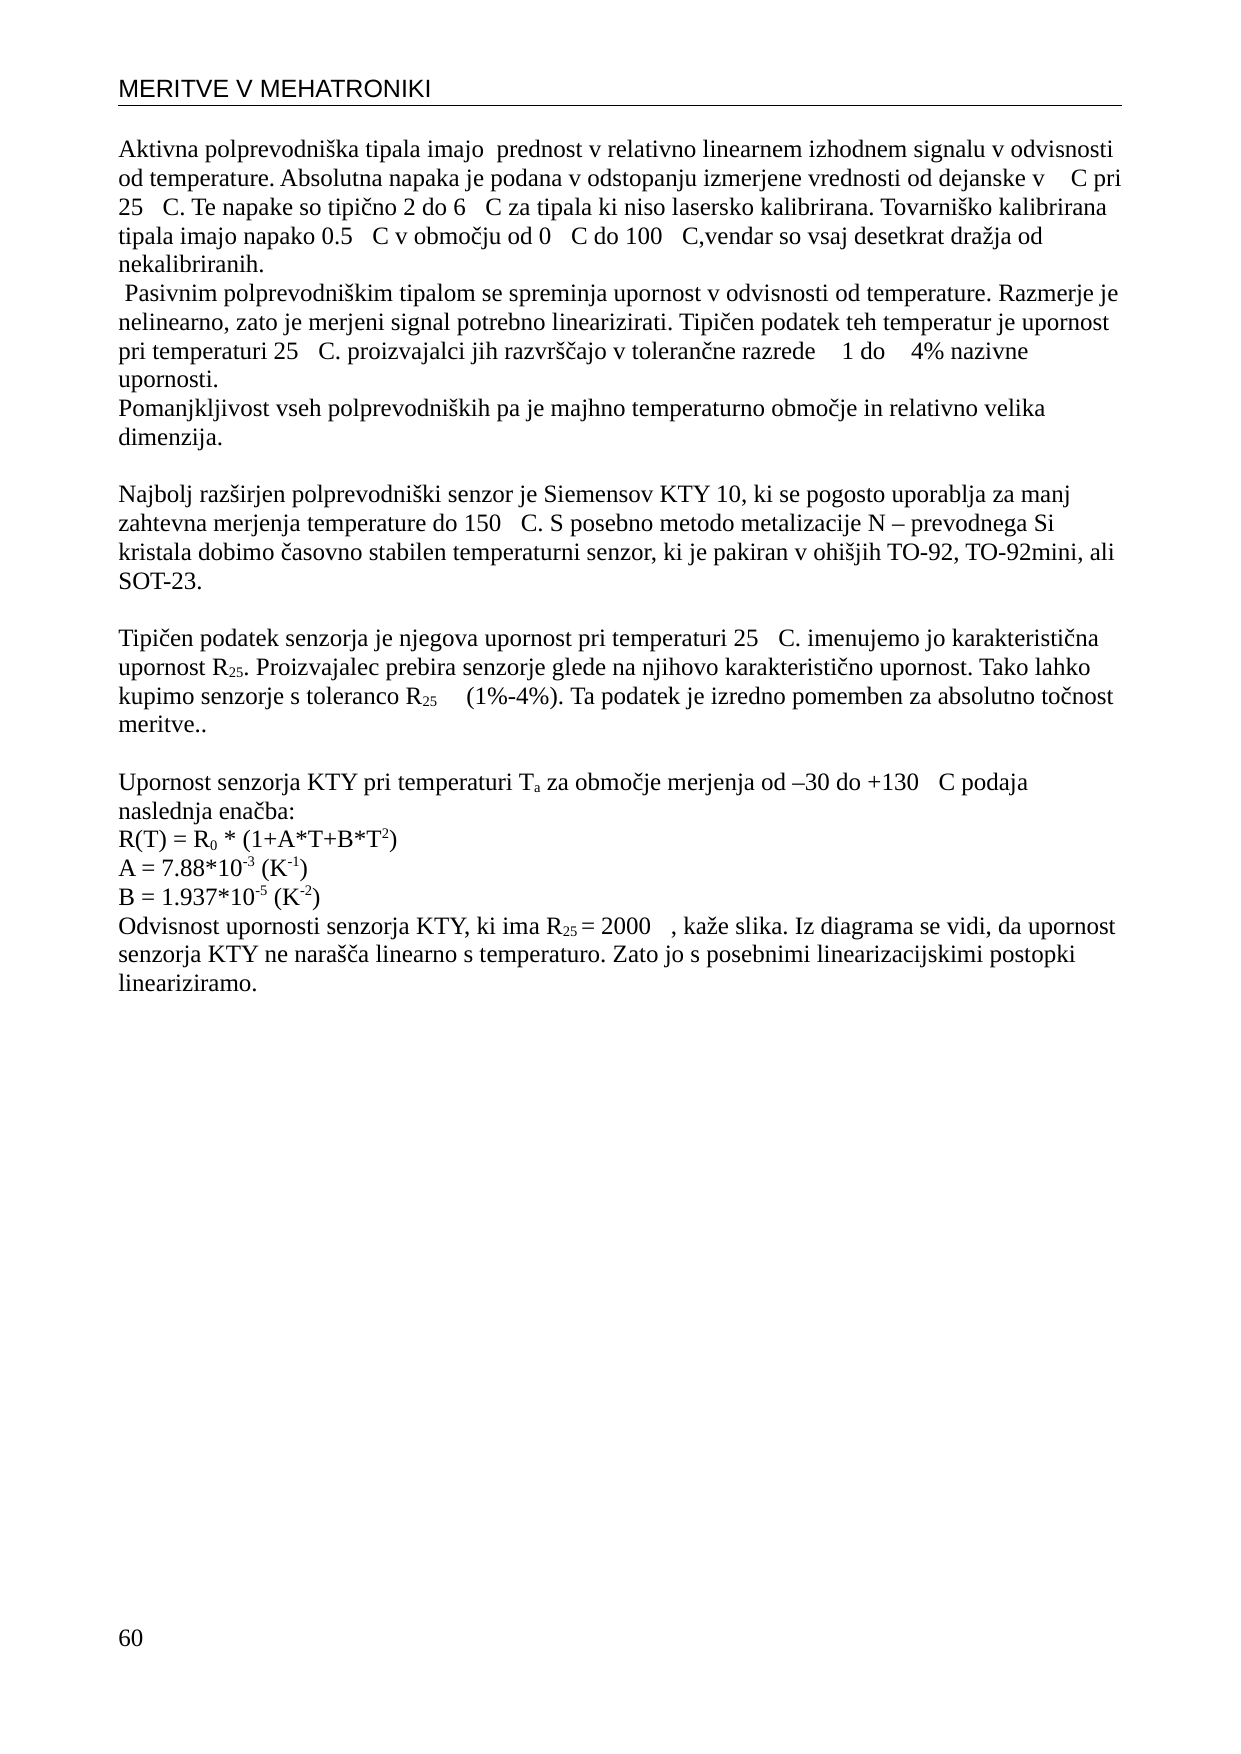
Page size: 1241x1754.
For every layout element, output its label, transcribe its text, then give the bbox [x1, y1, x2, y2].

text Pasivnim polprevodniškim tipalom se spreminja upornost v odvisnosti od temperature. Razmerje je nelinearno, zato je merjeni signal potrebno linearizirati. Tipičen podatek teh temperatur je upornost pri temperaturi 25C. proizvajalci jih razvrščajo v tolerančne razrede 1 do 4% nazivne upornosti. [118, 278, 1122, 393]
text B = 1.937*10-5 (K-2) [118, 882, 1122, 911]
text A = 7.88*10-3 (K-1) [118, 853, 1122, 882]
text Aktivna polprevodniška tipala imajo prednost v relativno linearnem izhodnem signalu v odvisnosti od temperature. Absolutna napaka je podana v odstopanju izmerjene vrednosti od dejanske v C pri 25C. Te napake so tipično 2 do 6C za tipala ki niso lasersko kalibrirana. Tovarniško kalibrirana tipala imajo napako 0.5C v območju od 0C do 100C,vendar so vsaj desetkrat dražja od nekalibriranih. [118, 134, 1122, 278]
text R(T) = R0 * (1+A*T+B*T2) [118, 824, 1122, 853]
text Najbolj razširjen polprevodniški senzor je Siemensov KTY 10, ki se pogosto uporablja za manj zahtevna merjenja temperature do 150C. S posebno metodo metalizacije N – prevodnega Si kristala dobimo časovno stabilen temperaturni senzor, ki je pakiran v ohišjih TO-92, TO-92mini, ali SOT-23. [118, 479, 1122, 594]
text Odvisnost upornosti senzorja KTY, ki ima R25 = 2000, kaže slika. Iz diagrama se vidi, da upornost senzorja KTY ne narašča linearno s temperaturo. Zato jo s posebnimi linearizacijskimi postopki lineariziramo. [118, 911, 1122, 997]
text Upornost senzorja KTY pri temperaturi Ta za območje merjenja od –30 do +130C podaja naslednja enačba: [118, 767, 1122, 824]
text Tipičen podatek senzorja je njegova upornost pri temperaturi 25C. imenujemo jo karakteristična upornost R25. Proizvajalec prebira senzorje glede na njihovo karakteristično upornost. Tako lahko kupimo senzorje s toleranco R25 (1%-4%). Ta podatek je izredno pomemben za absolutno točnost meritve.. [118, 623, 1122, 738]
text Pomanjkljivost vseh polprevodniških pa je majhno temperaturno območje in relativno velika dimenzija. [118, 393, 1122, 451]
